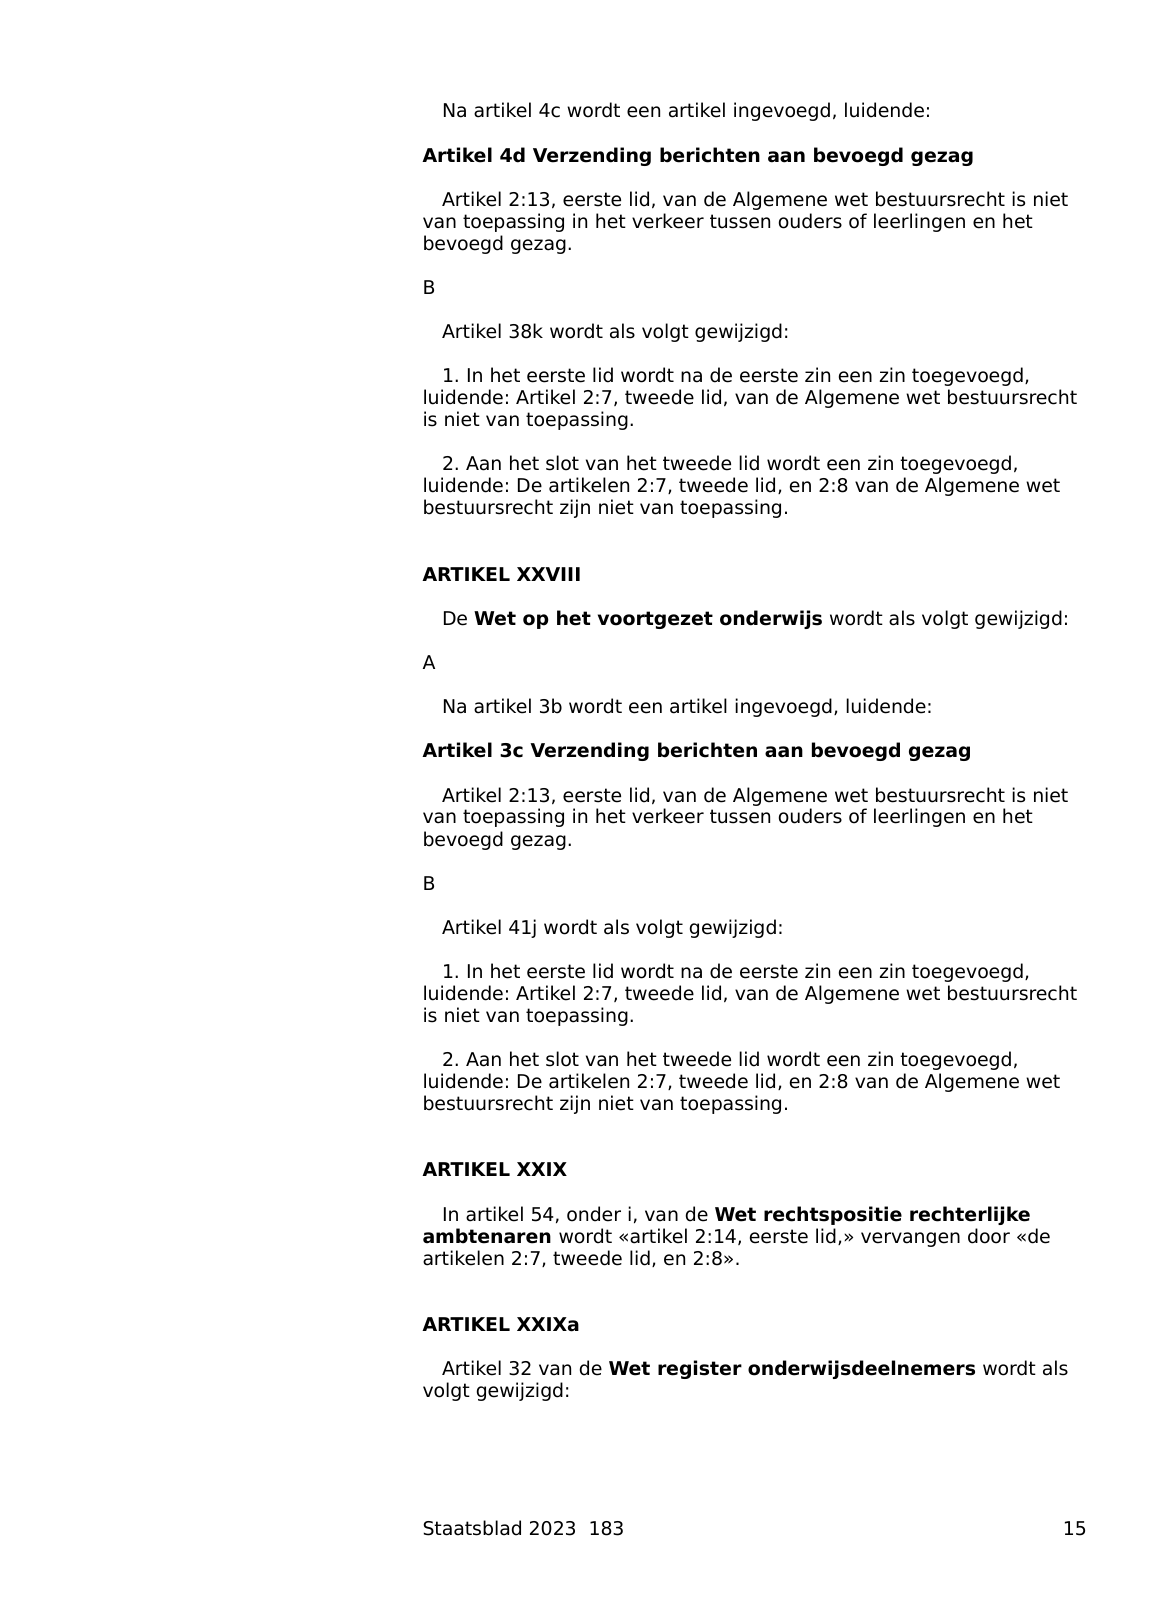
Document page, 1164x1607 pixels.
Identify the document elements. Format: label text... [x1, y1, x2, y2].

text De Wet op het voortgezet onderwijs wordt als volgt gewijzigd: [422, 608, 1087, 630]
text Na artikel 3b wordt een artikel ingevoegd, luidende: [422, 696, 1087, 718]
subtitle Artikel 3c Verzending berichten aan bevoegd gezag [422, 740, 1087, 762]
text Artikel 38k wordt als volgt gewijzigd: [422, 321, 1087, 343]
text Artikel 2:13, eerste lid, van de Algemene wet bestuursrecht is niet van toepassing in het verkeer tussen ouders of leerlingen en het bevoegd gezag. [422, 784, 1087, 850]
text Artikel 32 van de Wet register onderwijsdeelnemers wordt als volgt gewijzigd: [422, 1358, 1087, 1402]
text A [422, 652, 1087, 674]
text Artikel 2:13, eerste lid, van de Algemene wet bestuursrecht is niet van toepassing in het verkeer tussen ouders of leerlingen en het bevoegd gezag. [422, 189, 1087, 255]
subtitle Artikel 4d Verzending berichten aan bevoegd gezag [422, 144, 1087, 167]
subtitle ARTIKEL XXVIII [422, 564, 1087, 586]
subtitle ARTIKEL XXIX [422, 1159, 1087, 1181]
text Na artikel 4c wordt een artikel ingevoegd, luidende: [422, 100, 1087, 122]
text 1. In het eerste lid wordt na de eerste zin een zin toegevoegd, luidende: Artikel 2:7, tweede lid, van de Algemene wet bestuursrecht is niet van toepassing. [422, 961, 1087, 1027]
text 2. Aan het slot van het tweede lid wordt een zin toegevoegd, luidende: De artikelen 2:7, tweede lid, en 2:8 van de Algemene wet bestuursrecht zijn niet van toepassing. [422, 1049, 1087, 1115]
text B [422, 277, 1087, 299]
text B [422, 873, 1087, 894]
text Artikel 41j wordt als volgt gewijzigd: [422, 917, 1087, 939]
text In artikel 54, onder i, van de Wet rechtspositie rechterlijke ambtenaren wordt «artikel 2:14, eerste lid,» vervangen door «de artikelen 2:7, tweede lid, en 2:8». [422, 1203, 1087, 1269]
text 1. In het eerste lid wordt na de eerste zin een zin toegevoegd, luidende: Artikel 2:7, tweede lid, van de Algemene wet bestuursrecht is niet van toepassing. [422, 365, 1087, 431]
text 2. Aan het slot van het tweede lid wordt een zin toegevoegd, luidende: De artikelen 2:7, tweede lid, en 2:8 van de Algemene wet bestuursrecht zijn niet van toepassing. [422, 453, 1087, 519]
subtitle ARTIKEL XXIXa [422, 1314, 1087, 1336]
